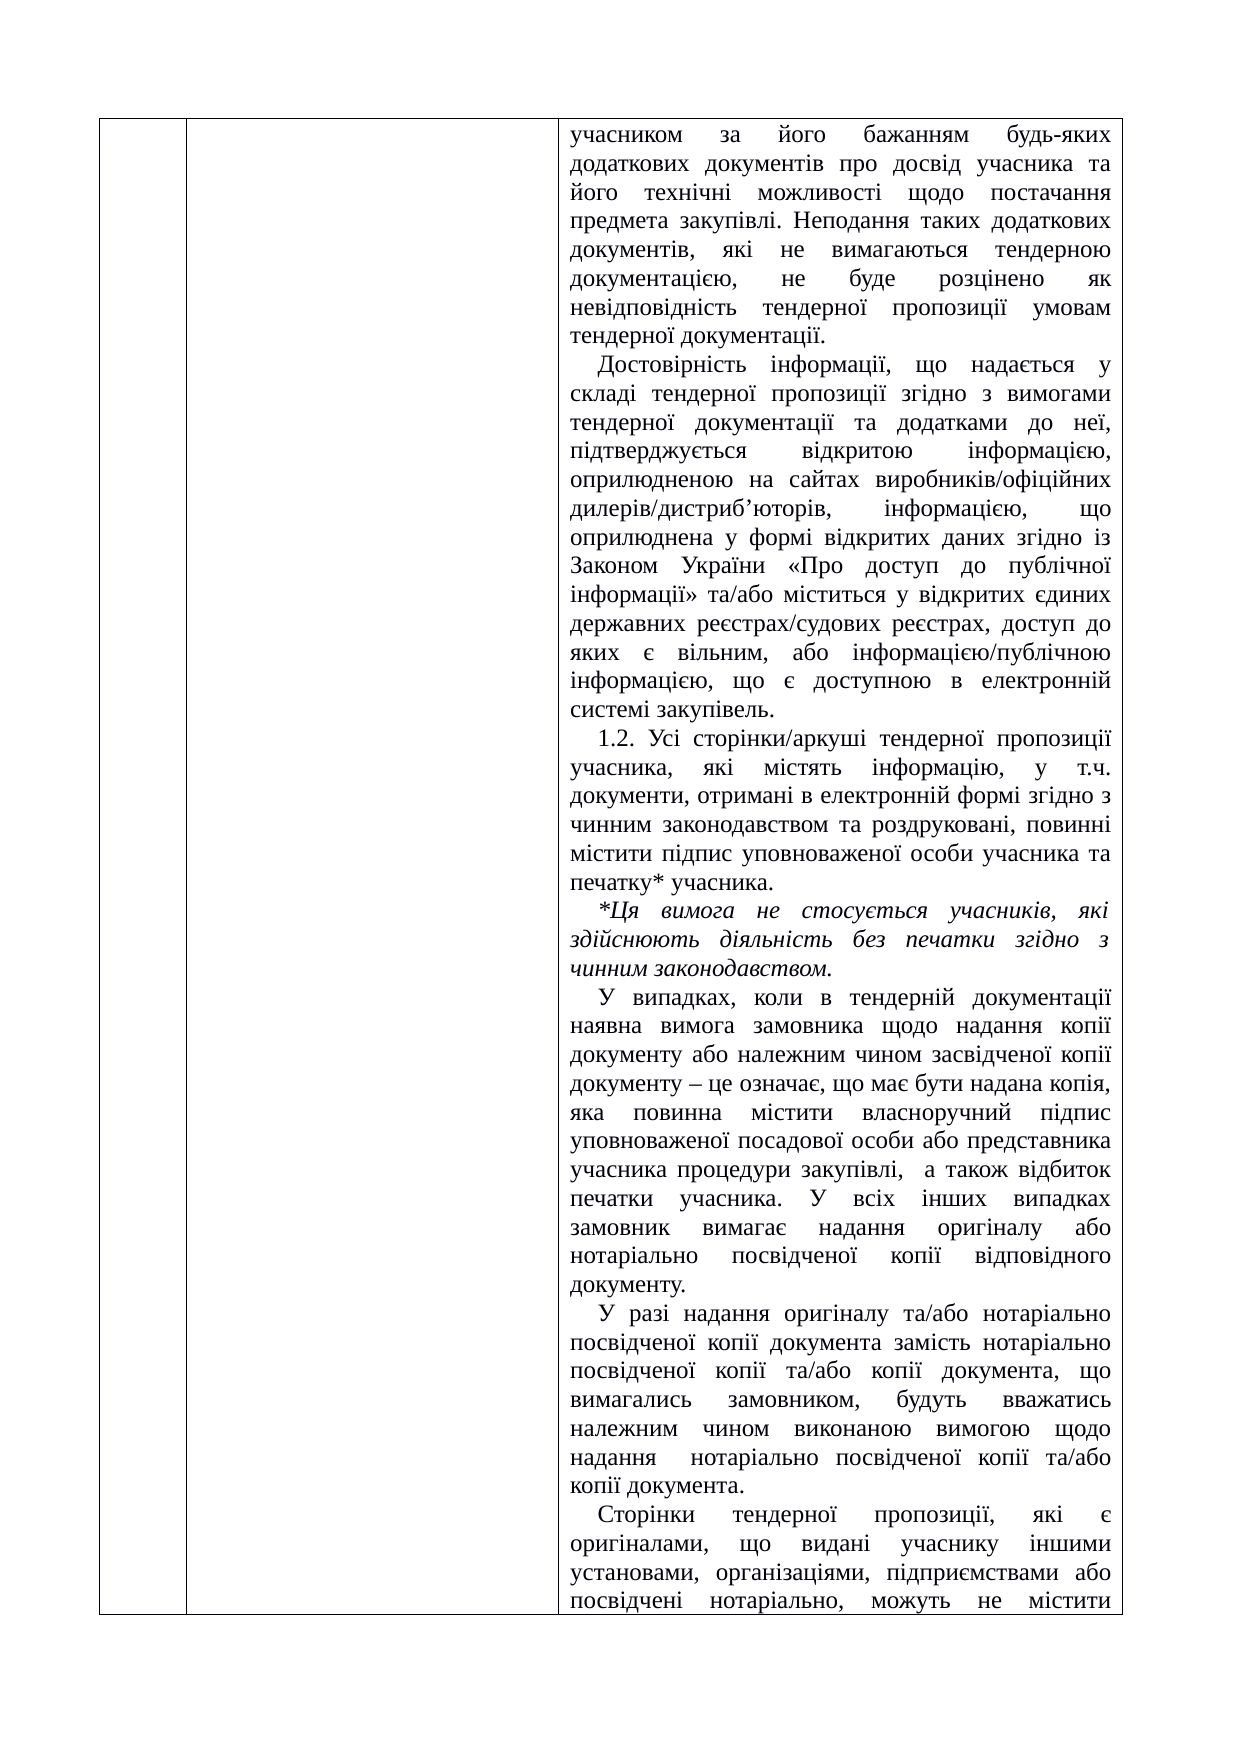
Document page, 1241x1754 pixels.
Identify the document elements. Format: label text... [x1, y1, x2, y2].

table_cell учасником за його бажанням будь-яких додаткових документів про досвід учасника та його технічні можливості щодо постачання предмета закупівлі. Неподання таких додаткових документів, які не вимагаються тендерною документацією, не буде розцінено як невідповідність тендерної пропозиції умовам тендерної документації. Достовірність інформації, що надається у складі тендерної пропозиції згідно з вимогами тендерної документації та додатками до неї, підтверджується відкритою інформацією, оприлюдненою на сайтах виробників/офіційних дилерів/дистриб’юторів, інформацією, що оприлюднена у формі відкритих даних згідно із Законом України «Про доступ до публічної інформації» та/або міститься у відкритих єдиних державних реєстрах/судових реєстрах, доступ до яких є вільним, або інформацією/публічною інформацією, що є доступною в електронній системі закупівель. 1.2. Усі сторінки/аркуші тендерної пропозиції учасника, які містять інформацію, у т.ч. документи, отримані в електронній формі згідно з чинним законодавством та роздруковані, повинні містити підпис уповноваженої особи учасника та печатку* учасника. *Ця вимога не стосується учасників, які здійснюють діяльність без печатки згідно з чинним законодавством. У випадках, коли в тендерній документації наявна вимога замовника щодо надання копії документу або належним чином засвідченої копії документу – це означає, що має бути надана копія, яка повинна містити власноручний підпис уповноваженої посадової особи або представника учасника процедури закупівлі, а також відбиток печатки учасника. У всіх інших випадках замовник вимагає надання оригіналу або нотаріально посвідченої копії відповідного документу. У разі надання оригіналу та/або нотаріально посвідченої копії документа замість нотаріально посвідченої копії та/або копії документа, що вимагались замовником, будуть вважатись належним чином виконаною вимогою щодо надання нотаріально посвідченої копії та/або копії документа. Сторінки тендерної пропозиції, які є оригіналами, що видані учаснику іншими установами, організаціями, підприємствами або посвідчені нотаріально, можуть не містити [559, 119, 1122, 1614]
table_cell [100, 119, 186, 1614]
table_cell [187, 119, 558, 1614]
